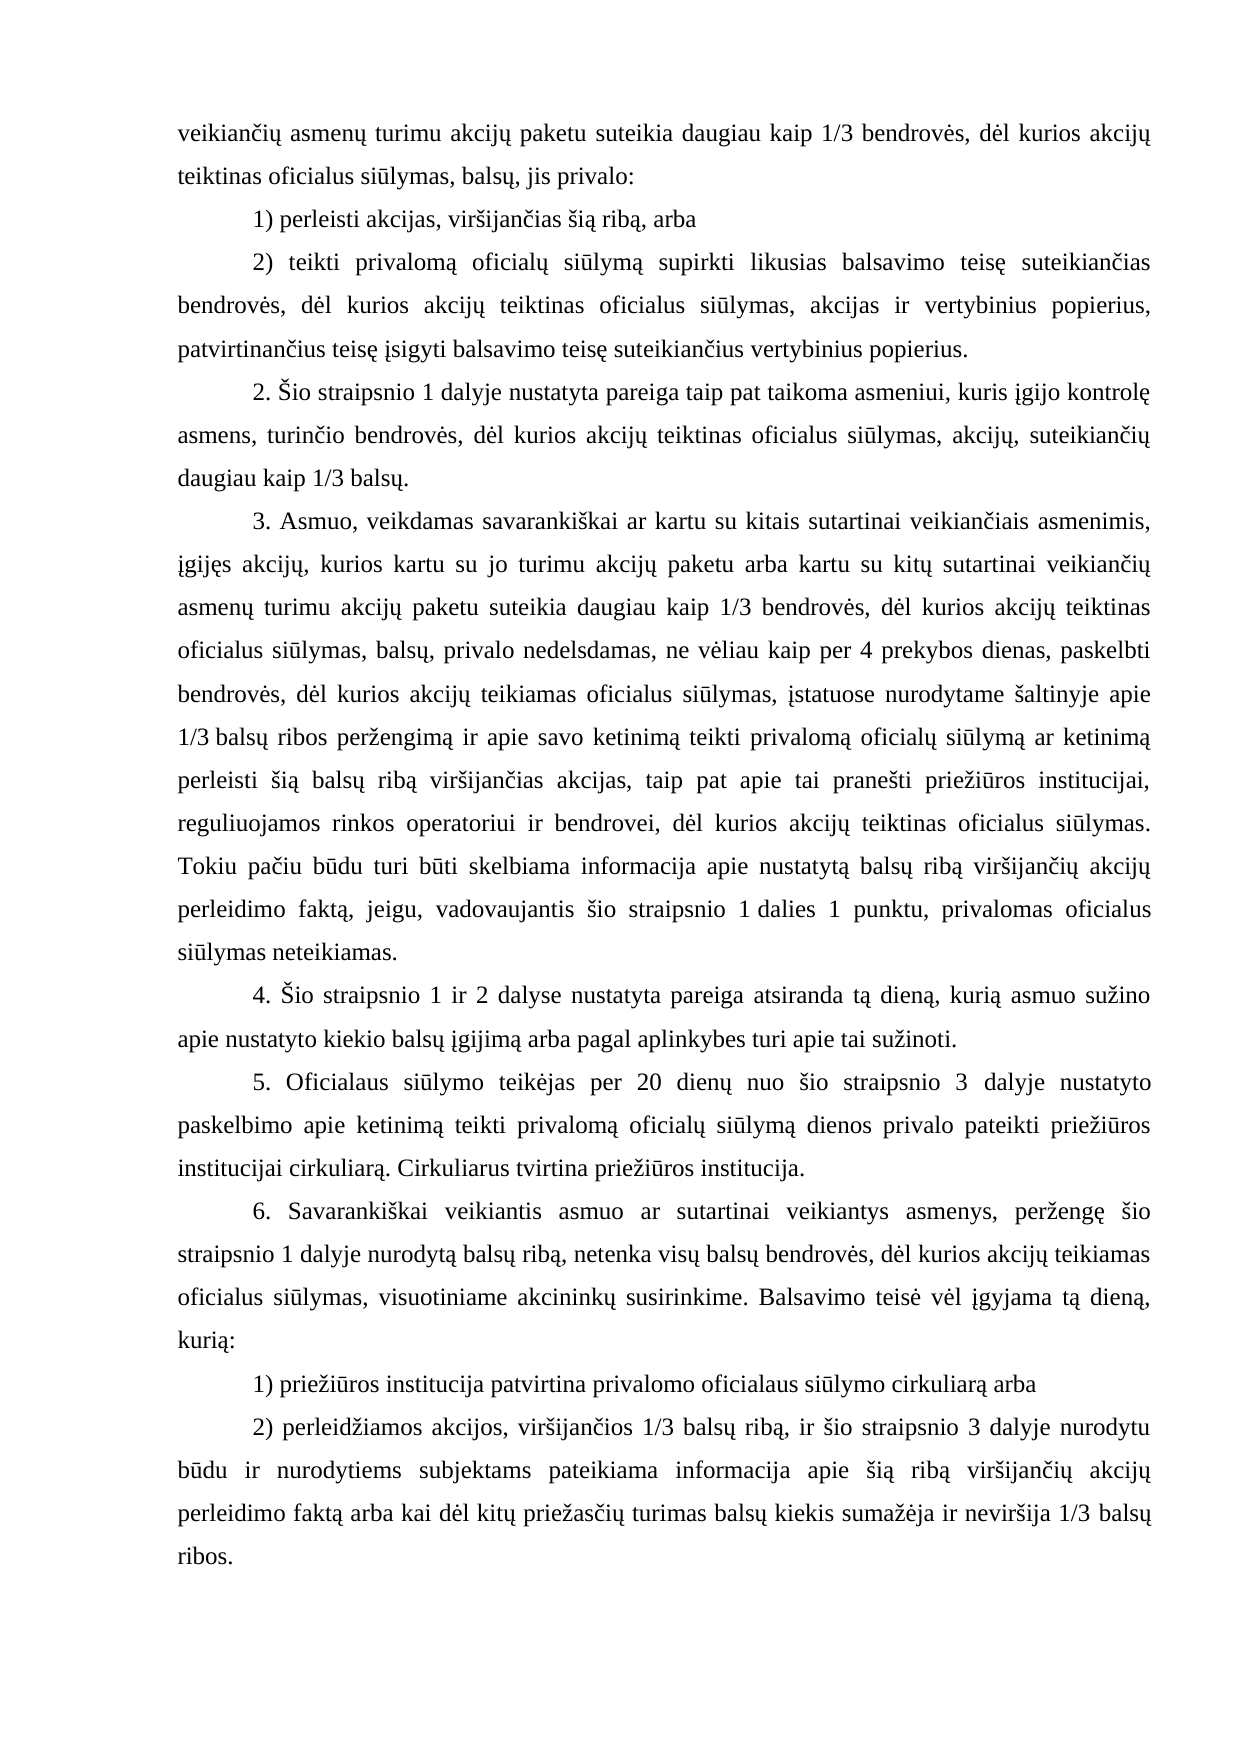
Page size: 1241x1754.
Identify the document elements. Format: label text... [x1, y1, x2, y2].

text 2. Šio straipsnio 1 dalyje nustatyta pareiga taip pat taikoma asmeniui, kuris įgijo kontrolę asmens, turinčio bendrovės, dėl kurios akcijų teiktinas oficialus siūlymas, akcijų, suteikiančių daugiau kaip 1/3 balsų. [177, 377, 1152, 492]
text 2) perleidžiamos akcijos, viršijančios 1/3 balsų ribą, ir šio straipsnio 3 dalyje nurodytu būdu ir nurodytiems subjektams pateikiama informacija apie šią ribą viršijančių akcijų perleidimo faktą arba kai dėl kitų priežasčių turimas balsų kiekis sumažėja ir neviršija 1/3 balsų ribos. [177, 1412, 1152, 1570]
text 4. Šio straipsnio 1 ir 2 dalyse nustatyta pareiga atsiranda tą dieną, kurią asmuo sužino apie nustatyto kiekio balsų įgijimą arba pagal aplinkybes turi apie tai sužinoti. [177, 981, 1152, 1052]
text 1) perleisti akcijas, viršijančias šią ribą, arba [177, 204, 1152, 233]
text veikiančių asmenų turimu akcijų paketu suteikia daugiau kaip 1/3 bendrovės, dėl kurios akcijų teiktinas oficialus siūlymas, balsų, jis privalo: [177, 118, 1152, 190]
text 6. Savarankiškai veikiantis asmuo ar sutartinai veikiantys asmenys, peržengę šio straipsnio 1 dalyje nurodytą balsų ribą, netenka visų balsų bendrovės, dėl kurios akcijų teikiamas oficialus siūlymas, visuotiniame akcininkų susirinkime. Balsavimo teisė vėl įgyjama tą dieną, kurią: [177, 1196, 1152, 1354]
text 2) teikti privalomą oficialų siūlymą supirkti likusias balsavimo teisę suteikiančias bendrovės, dėl kurios akcijų teiktinas oficialus siūlymas, akcijas ir vertybinius popierius, patvirtinančius teisę įsigyti balsavimo teisę suteikiančius vertybinius popierius. [177, 247, 1152, 362]
text 1) priežiūros institucija patvirtina privalomo oficialaus siūlymo cirkuliarą arba [177, 1369, 1152, 1397]
text 5. Oficialaus siūlymo teikėjas per 20 dienų nuo šio straipsnio 3 dalyje nustatyto paskelbimo apie ketinimą teikti privalomą oficialų siūlymą dienos privalo pateikti priežiūros institucijai cirkuliarą. Cirkuliarus tvirtina priežiūros institucija. [177, 1067, 1152, 1182]
text 3. Asmuo, veikdamas savarankiškai ar kartu su kitais sutartinai veikiančiais asmenimis, įgijęs akcijų, kurios kartu su jo turimu akcijų paketu arba kartu su kitų sutartinai veikiančių asmenų turimu akcijų paketu suteikia daugiau kaip 1/3 bendrovės, dėl kurios akcijų teiktinas oficialus siūlymas, balsų, privalo nedelsdamas, ne vėliau kaip per 4 prekybos dienas, paskelbti bendrovės, dėl kurios akcijų teikiamas oficialus siūlymas, įstatuose nurodytame šaltinyje apie 1/3 balsų ribos peržengimą ir apie savo ketinimą teikti privalomą oficialų siūlymą ar ketinimą perleisti šią balsų ribą viršijančias akcijas, taip pat apie tai pranešti priežiūros institucijai, reguliuojamos rinkos operatoriui ir bendrovei, dėl kurios akcijų teiktinas oficialus siūlymas. Tokiu pačiu būdu turi būti skelbiama informacija apie nustatytą balsų ribą viršijančių akcijų perleidimo faktą, jeigu, vadovaujantis šio straipsnio 1 dalies 1 punktu, privalomas oficialus siūlymas neteikiamas. [177, 506, 1152, 966]
